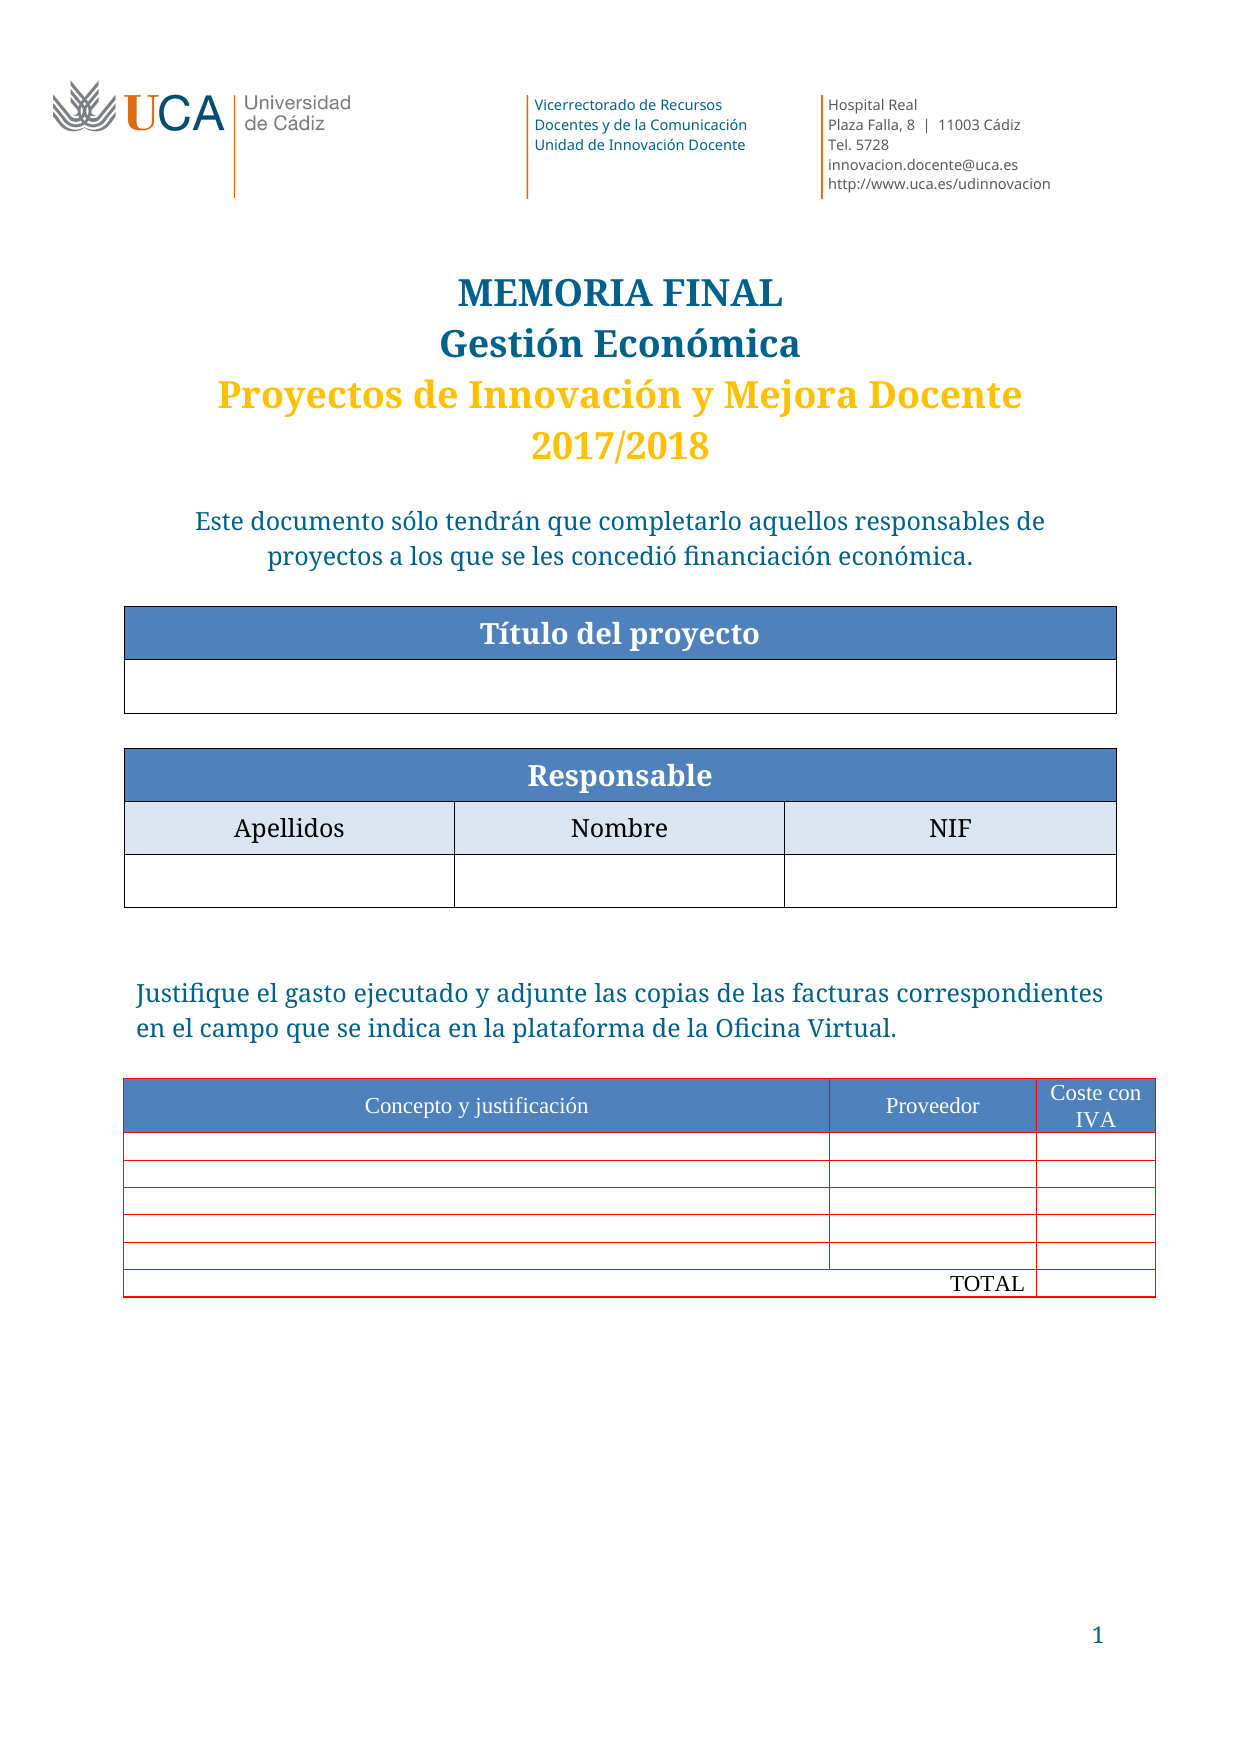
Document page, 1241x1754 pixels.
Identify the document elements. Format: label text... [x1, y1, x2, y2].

table_cell [830, 1243, 1036, 1269]
table_cell [1037, 1161, 1155, 1187]
table_cell [830, 1215, 1036, 1242]
table_header Proveedor [830, 1079, 1036, 1132]
table_cell [124, 1215, 829, 1242]
table_cell [830, 1133, 1036, 1159]
picture [595, 102, 600, 110]
table_cell [1037, 1188, 1155, 1214]
table_header Coste con IVA [1037, 1079, 1155, 1132]
table_cell [1037, 1133, 1155, 1159]
table_header Título del proyecto [125, 607, 1116, 659]
table_header Responsable [125, 749, 1116, 801]
picture [570, 122, 577, 130]
table_cell [1037, 1270, 1155, 1296]
picture [546, 142, 553, 150]
table_cell [1037, 1215, 1155, 1242]
picture [732, 140, 737, 149]
text MEMORIA FINAL [136, 266, 1104, 317]
text Este documento sólo tendrán que completarlo aquellos responsables de proyectos a los que se les concedió financiación económica. [136, 504, 1104, 572]
table_cell Apellidos [125, 802, 454, 854]
table_cell [785, 855, 1116, 907]
table_cell [125, 660, 1116, 712]
table_cell [1037, 1243, 1155, 1269]
picture [53, 80, 350, 198]
picture [525, 80, 529, 199]
text Gestión Económica [136, 317, 1104, 368]
table_cell [830, 1161, 1036, 1187]
picture [660, 122, 665, 130]
table_cell [830, 1188, 1036, 1214]
table_cell [455, 855, 784, 907]
text 2017/2018 [136, 419, 1104, 470]
table_cell [124, 1133, 829, 1159]
text Justifique el gasto ejecutado y adjunte las copias de las facturas correspondientes en el campo que se indica en la plataforma de la Oficina Virtual. [136, 976, 1104, 1044]
picture [819, 80, 824, 199]
table_cell [124, 1161, 829, 1187]
table_cell [124, 1243, 829, 1269]
picture [724, 142, 731, 150]
picture [730, 122, 735, 130]
table_cell NIF [785, 802, 1116, 854]
picture [669, 122, 680, 130]
table_cell TOTAL [124, 1270, 1036, 1296]
text Proyectos de Innovación y Mejora Docente [136, 368, 1104, 419]
table_cell [125, 855, 454, 907]
picture [567, 142, 573, 150]
table_cell Nombre [455, 802, 784, 854]
table_cell [124, 1188, 829, 1214]
table_header Concepto y justificación [124, 1079, 829, 1132]
